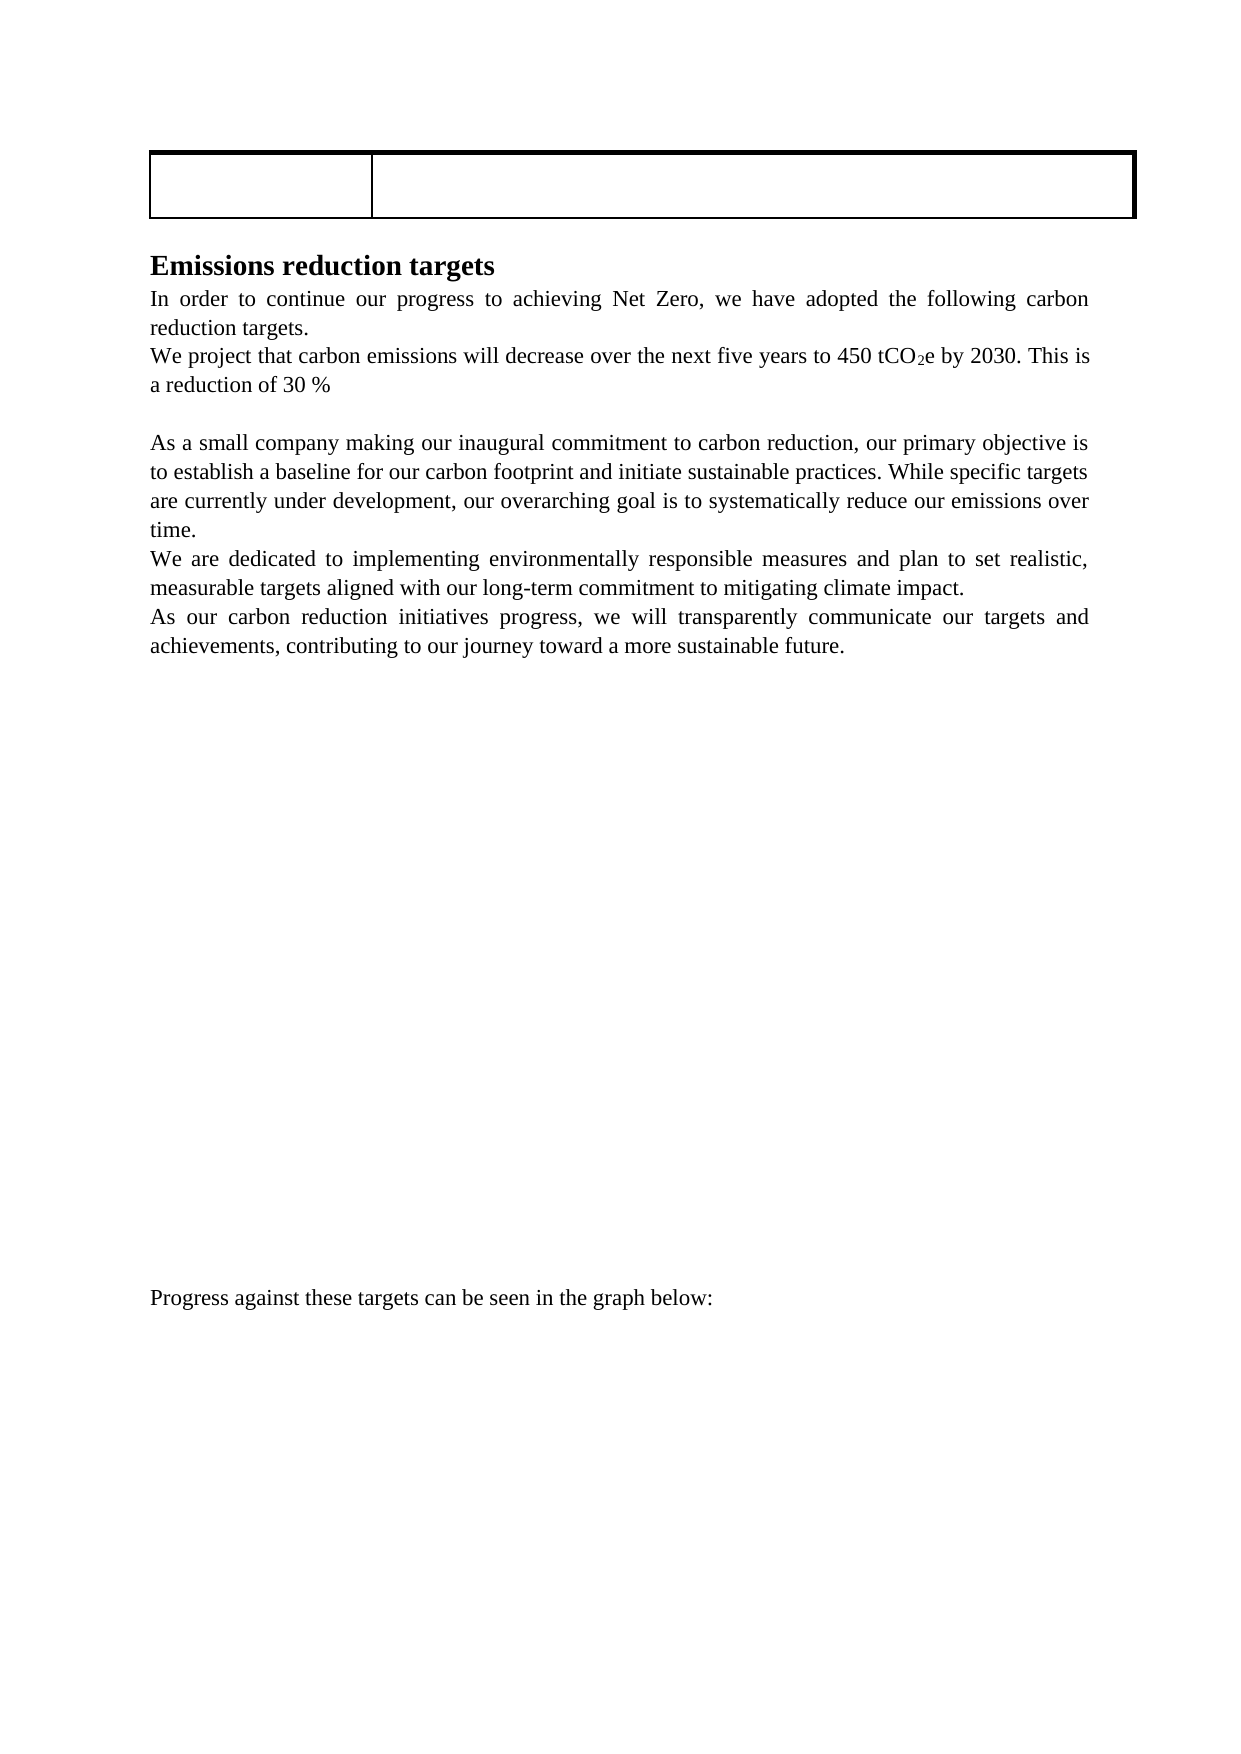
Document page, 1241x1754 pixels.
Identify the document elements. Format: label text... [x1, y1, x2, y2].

table_cell [151, 155, 371, 217]
subtitle In order to continue our progress to achieving Net Zero, we have adopted the following carbon reduction targets. [150, 285, 1090, 340]
subtitle We project that carbon emissions will decrease over the next five years to 450 tCO2e by 2030. This is a reduction of 30 % [150, 343, 1090, 398]
subtitle Emissions reduction targets [150, 248, 1090, 281]
subtitle We are dedicated to implementing environmentally responsible measures and plan to set realistic, measurable targets aligned with our long-term commitment to mitigating climate impact. [150, 545, 1090, 601]
table_cell [373, 155, 1132, 217]
subtitle Progress against these targets can be seen in the graph below: [150, 1284, 1090, 1311]
subtitle As our carbon reduction initiatives progress, we will transparently communicate our targets and achievements, contributing to our journey toward a more sustainable future. [150, 603, 1090, 658]
subtitle As a small company making our inaugural commitment to carbon reduction, our primary objective is to establish a baseline for our carbon footprint and initiate sustainable practices. While specific targets are currently under development, our overarching goal is to systematically reduce our emissions over time. [150, 429, 1090, 543]
